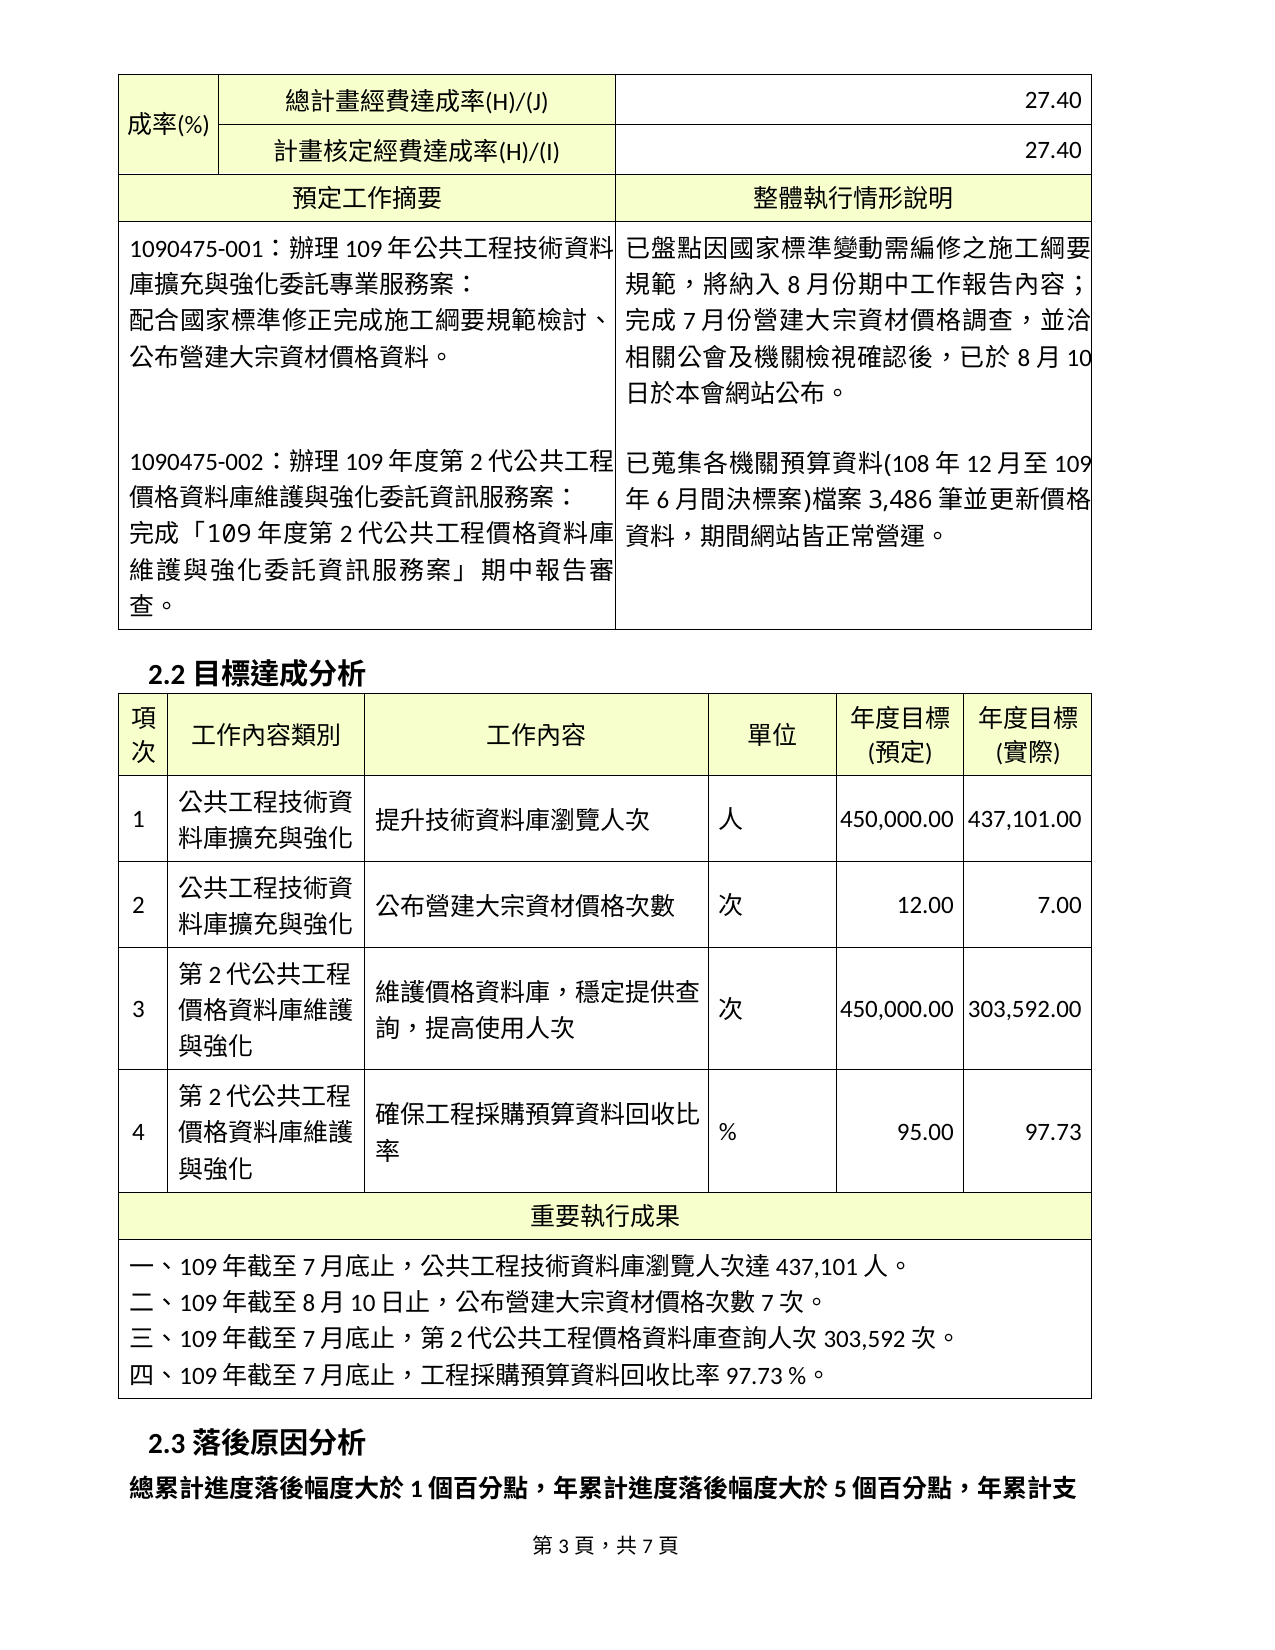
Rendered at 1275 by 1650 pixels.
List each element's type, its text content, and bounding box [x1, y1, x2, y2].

table_cell 7.00 [964, 862, 1091, 947]
table_header 單位 [709, 694, 836, 775]
table_cell 確保工程採購預算資料回收比率 [365, 1070, 708, 1192]
table_cell 一、109年截至7月底止，公共工程技術資料庫瀏覽人次達 437,101 人。 二、109年截至8月10日止，公布營建大宗資材價格次數 7 次。 三、109年截至7月底止，第2代公共工程價格資料庫查詢人次 303,592 次。 四、109年截至7月底止，工程採購預算資料回收比率 97.73 %。 [119, 1240, 1091, 1398]
table_cell 提升技術資料庫瀏覽人次 [365, 776, 708, 861]
table_header 工作內容 [365, 694, 708, 775]
table_cell 95.00 [837, 1070, 963, 1192]
table_cell 計畫核定經費達成率(H)/(I) [219, 125, 615, 173]
table_cell 維護價格資料庫，穩定提供查詢，提高使用人次 [365, 948, 708, 1069]
table_cell 第2代公共工程價格資料庫維護與強化 [168, 948, 364, 1069]
text 2.3 落後原因分析 [119, 1419, 1092, 1462]
table_cell 1090475-001：辦理109年公共工程技術資料庫擴充與強化委託專業服務案： 配合國家標準修正完成施工綱要規範檢討、公布營建大宗資材價格資料。 1090475-002：辦理109年度第2代公共工程價格資料庫維護與強化委託資訊服務案： 完成「109年度第2代公共工程價格資料庫維護與強化委託資訊服務案」期中報告審查。 [119, 222, 615, 629]
table_cell 12.00 [837, 862, 963, 947]
table_cell 27.40 [616, 125, 1091, 173]
table_cell 公布營建大宗資材價格次數 [365, 862, 708, 947]
table_cell 次 [709, 948, 836, 1069]
table_cell 97.73 [964, 1070, 1091, 1192]
table_header 項次 [119, 694, 167, 775]
table_cell 次 [709, 862, 836, 947]
table_cell 成率(%) [119, 75, 218, 173]
table_cell % [709, 1070, 836, 1192]
table_header 年度目標(預定) [837, 694, 963, 775]
table_cell 重要執行成果 [119, 1193, 1091, 1239]
table_cell 第2代公共工程價格資料庫維護與強化 [168, 1070, 364, 1192]
table_cell 人 [709, 776, 836, 861]
table_cell 2 [119, 862, 167, 947]
table_cell 3 [119, 948, 167, 1069]
table_cell 4 [119, 1070, 167, 1192]
table_cell 1 [119, 776, 167, 861]
table_cell 整體執行情形說明 [616, 175, 1091, 221]
table_cell 27.40 [616, 75, 1091, 124]
table_cell 已盤點因國家標準變動需編修之施工綱要規範，將納入8月份期中工作報告內容；完成7月份營建大宗資材價格調查，並洽相關公會及機關檢視確認後，已於8月10日於本會網站公布。 已蒐集各機關預算資料(108年12月至109年6月間決標案)檔案3,486筆並更新價格資料，期間網站皆正常營運。 [616, 222, 1091, 629]
table_cell 預定工作摘要 [119, 175, 615, 221]
table_cell 450,000.00 [837, 776, 963, 861]
table_cell 總計畫經費達成率(H)/(J) [219, 75, 615, 124]
text 2.2 目標達成分析 [119, 651, 1092, 693]
table_cell 公共工程技術資料庫擴充與強化 [168, 862, 364, 947]
table_header 年度目標(實際) [964, 694, 1091, 775]
table_header 工作內容類別 [168, 694, 364, 775]
table_cell 303,592.00 [964, 948, 1091, 1069]
table_cell 437,101.00 [964, 776, 1091, 861]
table_cell 450,000.00 [837, 948, 963, 1069]
table_header 總累計進度落後幅度大於 1 個百分點，年累計進度落後幅度大於 5 個百分點，年累計支 [119, 1462, 1092, 1511]
table_cell 公共工程技術資料庫擴充與強化 [168, 776, 364, 861]
